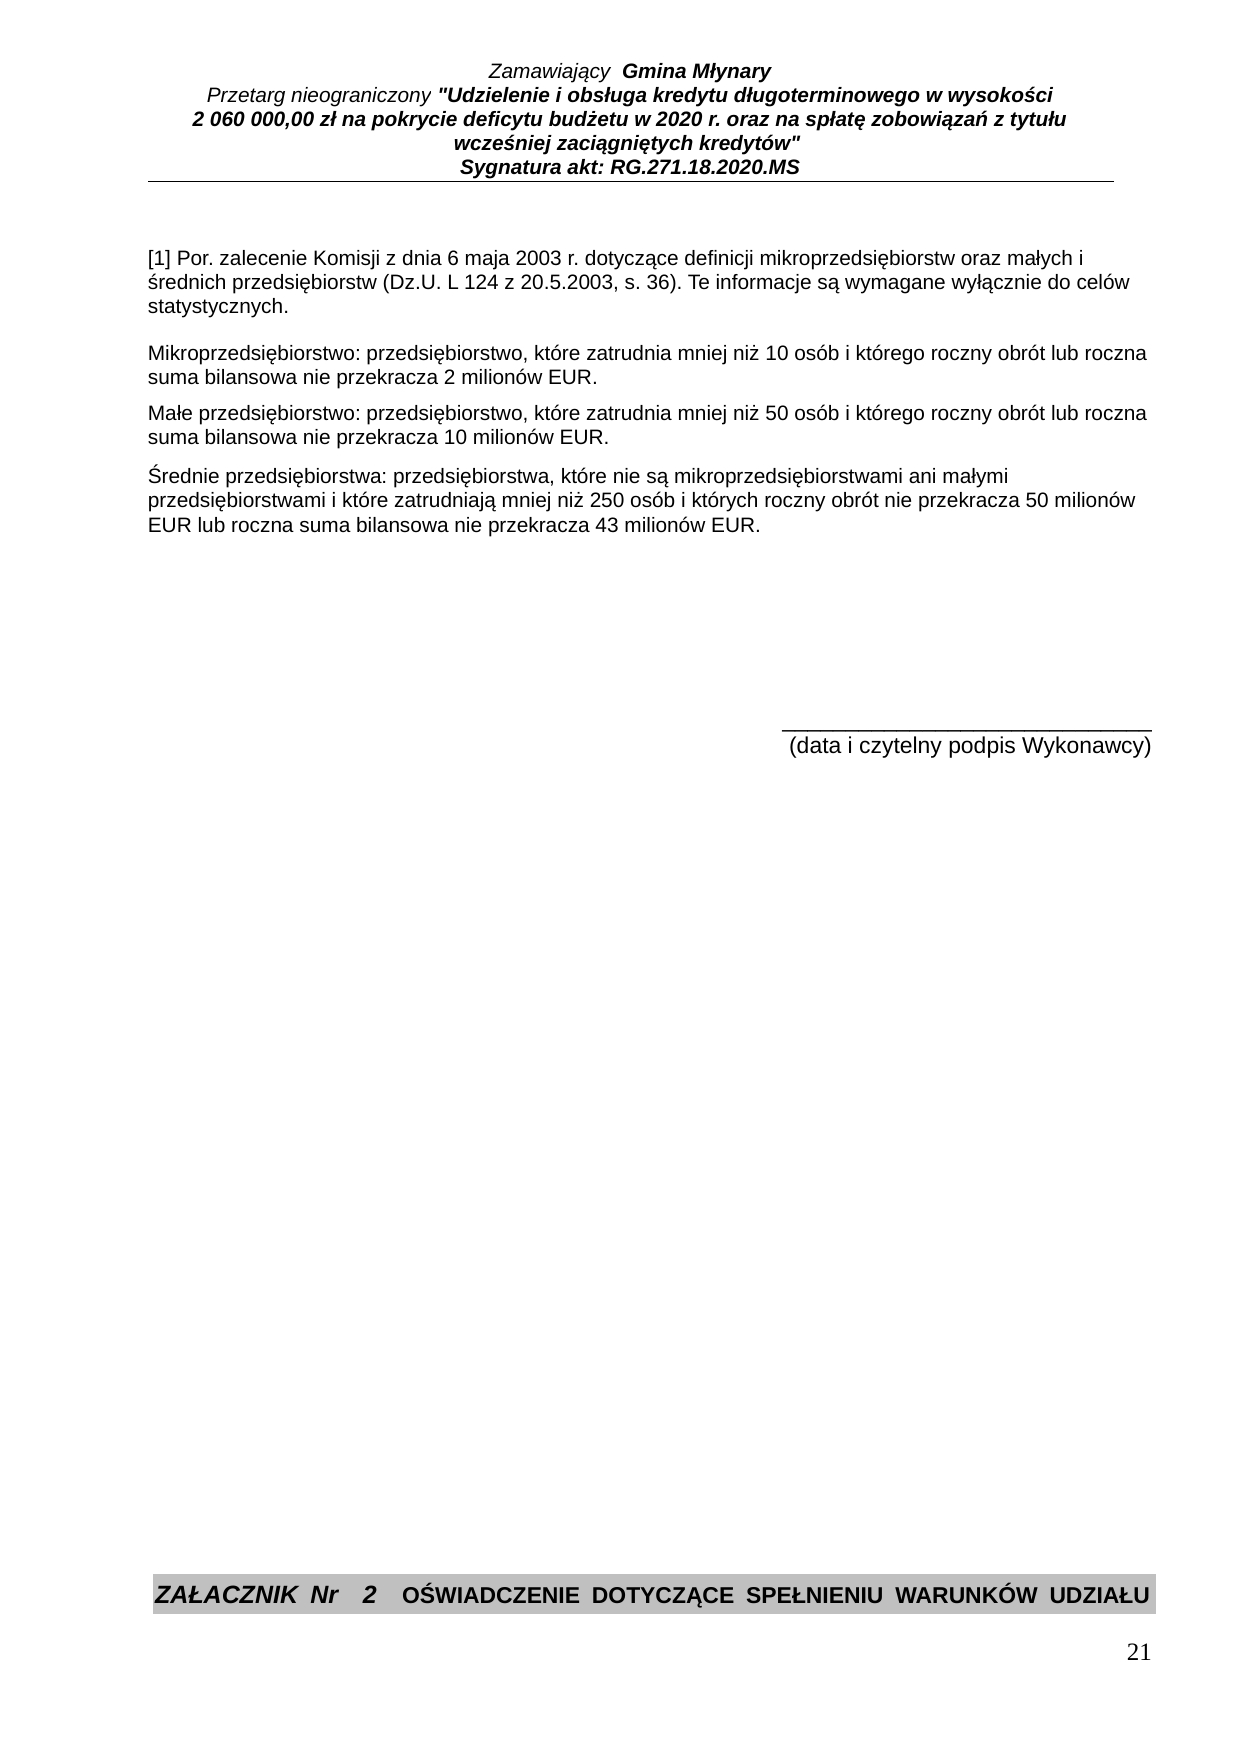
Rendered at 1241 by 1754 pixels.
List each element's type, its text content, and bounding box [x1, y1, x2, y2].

text Średnie przedsiębiorstwa: przedsiębiorstwa, które nie są mikroprzedsiębiorstwami ani małymi przedsiębiorstwami i które zatrudniają mniej niż 250 osób i których roczny obrót nie przekracza 50 milionów EUR lub roczna suma bilansowa nie przekracza 43 milionów EUR. [148, 464, 1152, 537]
table_header ZAŁACZNIK Nr 2 OŚWIADCZENIE DOTYCZĄCE SPEŁNIENIU WARUNKÓW UDZIAŁU [153, 1574, 1156, 1614]
text Mikroprzedsiębiorstwo: przedsiębiorstwo, które zatrudnia mniej niż 10 osób i którego roczny obrót lub roczna suma bilansowa nie przekracza 2 milionów EUR. [148, 341, 1152, 389]
text Małe przedsiębiorstwo: przedsiębiorstwo, które zatrudnia mniej niż 50 osób i którego roczny obrót lub roczna suma bilansowa nie przekracza 10 milionów EUR. [148, 401, 1152, 449]
text [1] Por. zalecenie Komisji z dnia 6 maja 2003 r. dotyczące definicji mikroprzedsiębiorstw oraz małych i średnich przedsiębiorstw (Dz.U. L 124 z 20.5.2003, s. 36). Te informacje są wymagane wyłącznie do celów statystycznych. [148, 246, 1152, 318]
text (data i czytelny podpis Wykonawcy) [148, 732, 1152, 758]
text _____________________________ [148, 706, 1152, 732]
